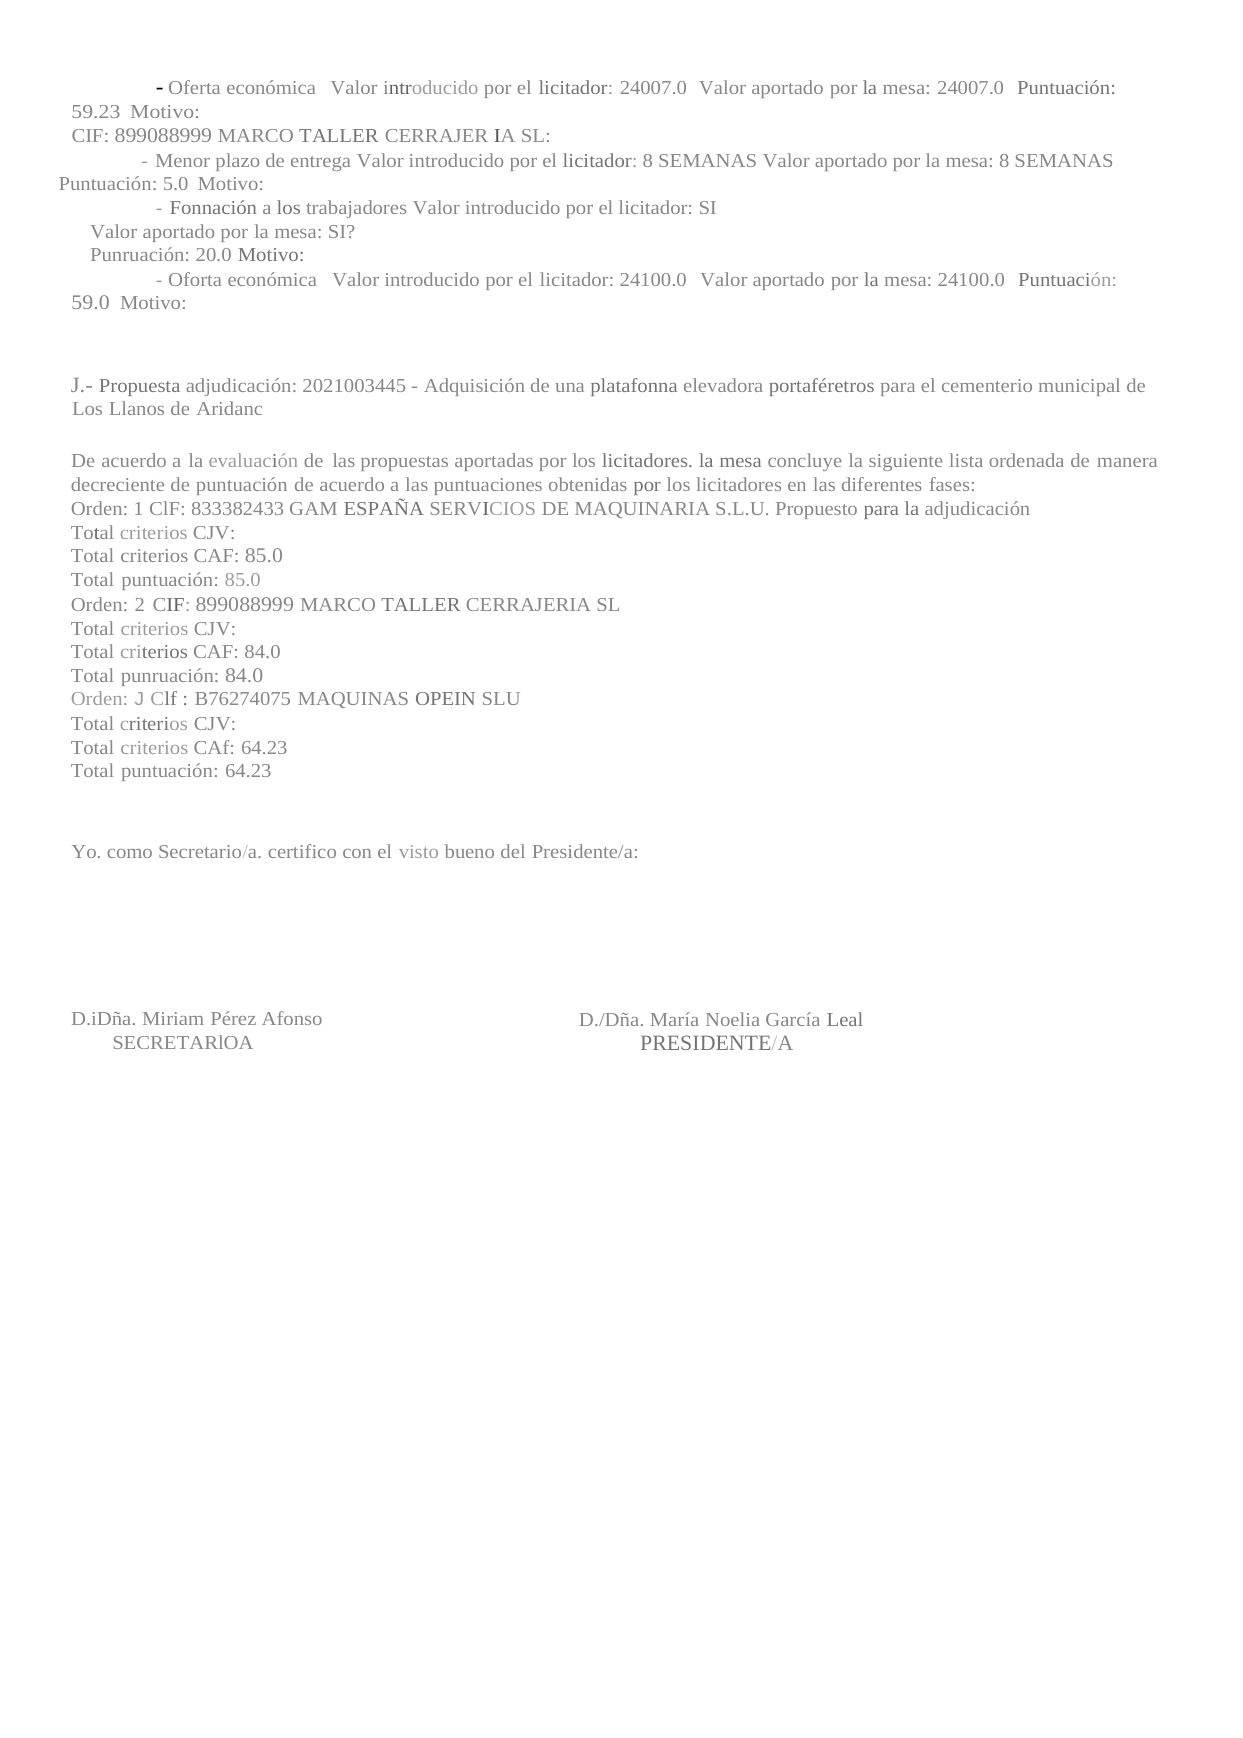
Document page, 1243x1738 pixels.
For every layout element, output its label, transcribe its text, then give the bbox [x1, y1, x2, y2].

text Orden: 2 CIF: 899088999 MARCO TALLER CERRAJERIA SL [71, 591, 1176, 616]
text Punruación: 20.0 Motivo: [90, 243, 1176, 266]
text Orden: 1 ClF: 833382433 GAM ESPAÑA SERVICIOS DE MAQUINARIA S.L.U. Propuesto para la adjudicación Total criterios CJV: [71, 497, 1074, 543]
text De acuerdo a la evaluación de las propuestas aportadas por los licitadores. la mesa concluye la siguiente lista ordenada de manera decreciente de puntuación de acuerdo a las puntuaciones obtenidas por los licitadores en las diferentes fases: [71, 449, 1176, 496]
text Total criterios CAF: 85.0 [71, 544, 1176, 567]
text J.- Propuesta adjudicación: 2021003445 - Adquisición de una platafonna elevadora portaféretros para el cementerio municipal de Los Llanos de Aridanc [71, 372, 1176, 420]
text Orden: J Clf : B76274075 MAQUINAS OPEIN SLU [71, 687, 1176, 710]
list Oferta económica Valor introducido por el licitador: 24007.0 Valor aportado por la mesa: 24007.0 Puntuación: [156, 73, 1176, 99]
list Fonnación a los trabajadores Valor introducido por el licitador: SI Valor aportado por la mesa: SI? [90, 196, 737, 242]
text CIF: 899088999 MARCO TALLER CERRAJER IA SL: [71, 123, 1176, 147]
text Total criterios CJV: [71, 617, 1176, 639]
text Total criterios CAF: 84.0 Total punruación: 84.0 [71, 640, 323, 687]
text D.iDña. Miriam Pérez Afonso SECRETARlOA [71, 1007, 329, 1054]
text Total puntuación: 85.0 [71, 568, 1176, 591]
list Menor plazo de entrega Valor introducido por el licitador: 8 SEMANAS Valor aportado por la mesa: 8 SEMANAS Puntuación: 5.0 Motivo: [58, 149, 1165, 194]
text Yo. como Secretario/a. certifico con el visto bueno del Presidente/a: [71, 840, 1176, 863]
text Total criterios CAf: 64.23 Total puntuación: 64.23 [71, 736, 323, 782]
text 59.23 Motivo: [71, 100, 1176, 122]
text D./Dña. María Noelia García Leal [577, 1008, 865, 1031]
text Total criterios CJV: [71, 712, 1176, 734]
text 59.0 Motivo: [71, 291, 1176, 314]
text PRESIDENTE/A [568, 1031, 865, 1055]
list Oforta económica Valor introducido por el licitador: 24100.0 Valor aportado por la mesa: 24100.0 Puntuación: [156, 268, 1176, 291]
